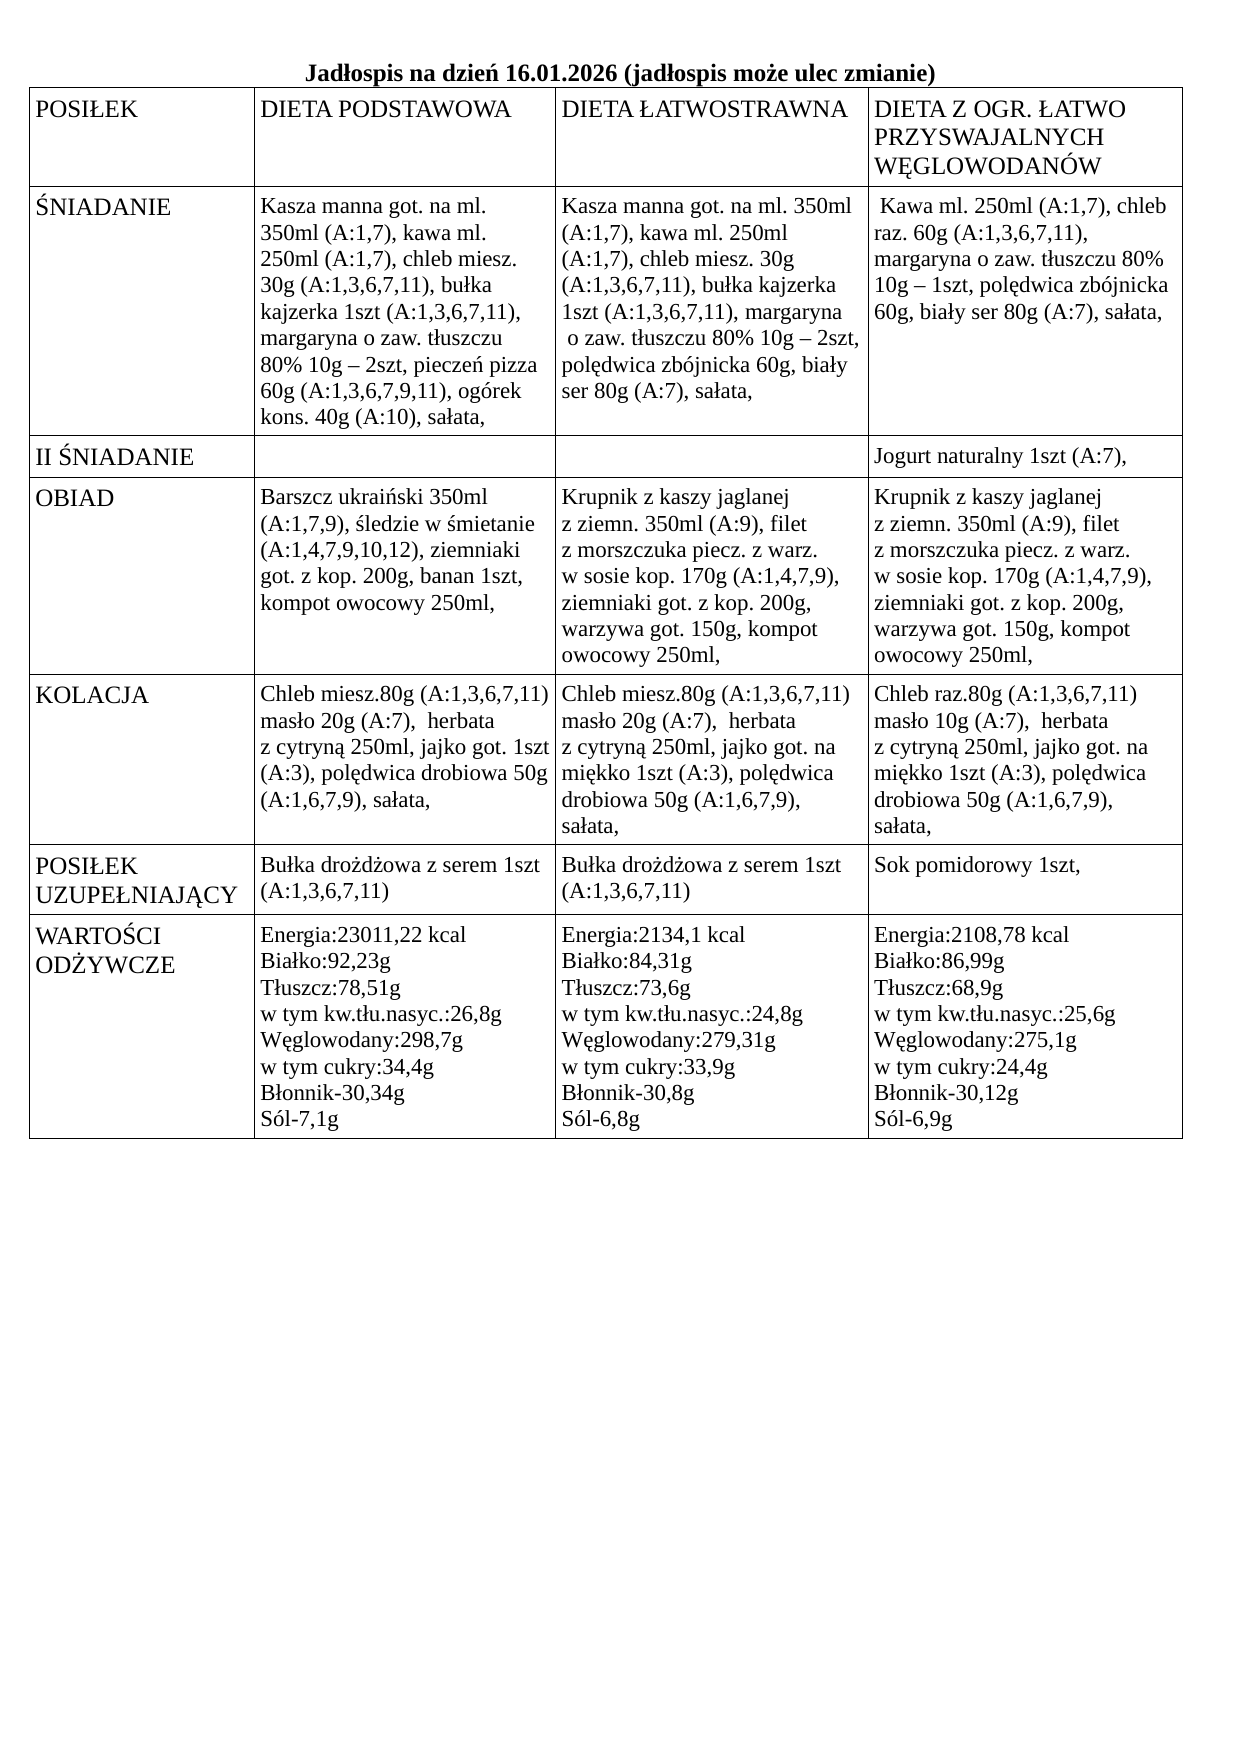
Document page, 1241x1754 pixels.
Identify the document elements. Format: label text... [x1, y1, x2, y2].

table_header DIETA ŁATWOSTRAWNA [556, 88, 868, 186]
table_cell WARTOŚCI ODŻYWCZE [30, 915, 254, 1138]
table_cell Kasza manna got. na ml. 350ml (A:1,7), kawa ml. 250ml (A:1,7), chleb miesz. 30g (A:1,3,6,7,11), bułka kajzerka 1szt (A:1,3,6,7,11), margaryna o zaw. tłuszczu 80% 10g – 2szt, polędwica zbójnicka 60g, biały ser 80g (A:7), sałata, [556, 187, 868, 435]
table_cell Chleb raz.80g (A:1,3,6,7,11) masło 10g (A:7), herbata z cytryną 250ml, jajko got. na miękko 1szt (A:3), polędwica drobiowa 50g (A:1,6,7,9), sałata, [869, 675, 1182, 844]
table_cell Bułka drożdżowa z serem 1szt (A:1,3,6,7,11) [255, 845, 555, 914]
table_cell Kasza manna got. na ml. 350ml (A:1,7), kawa ml. 250ml (A:1,7), chleb miesz. 30g (A:1,3,6,7,11), bułka kajzerka 1szt (A:1,3,6,7,11), margaryna o zaw. tłuszczu 80% 10g – 2szt, pieczeń pizza 60g (A:1,3,6,7,9,11), ogórek kons. 40g (A:10), sałata, [255, 187, 555, 435]
table_cell Jogurt naturalny 1szt (A:7), [869, 436, 1182, 477]
table_cell OBIAD [30, 478, 254, 674]
table_cell [255, 436, 555, 477]
table_cell Bułka drożdżowa z serem 1szt (A:1,3,6,7,11) [556, 845, 868, 914]
table_cell ŚNIADANIE [30, 187, 254, 435]
table_cell Sok pomidorowy 1szt, [869, 845, 1182, 914]
table_cell Energia:23011,22 kcal Białko:92,23g Tłuszcz:78,51g w tym kw.tłu.nasyc.:26,8g Węglowodany:298,7g w tym cukry:34,4g Błonnik-30,34g Sól-7,1g [255, 915, 555, 1138]
table_cell Barszcz ukraiński 350ml (A:1,7,9), śledzie w śmietanie (A:1,4,7,9,10,12), ziemniaki got. z kop. 200g, banan 1szt, kompot owocowy 250ml, [255, 478, 555, 674]
table_cell KOLACJA [30, 675, 254, 844]
table_cell Chleb miesz.80g (A:1,3,6,7,11) masło 20g (A:7), herbata z cytryną 250ml, jajko got. 1szt (A:3), polędwica drobiowa 50g (A:1,6,7,9), sałata, [255, 675, 555, 844]
table_header POSIŁEK [30, 88, 254, 186]
text Jadłospis na dzień 16.01.2026 (jadłospis może ulec zmianie) [29, 58, 1211, 87]
table_header DIETA Z OGR. ŁATWO PRZYSWAJALNYCH WĘGLOWODANÓW [869, 88, 1182, 186]
table_header DIETA PODSTAWOWA [255, 88, 555, 186]
table_cell II ŚNIADANIE [30, 436, 254, 477]
table_cell POSIŁEK UZUPEŁNIAJĄCY [30, 845, 254, 914]
table_cell Chleb miesz.80g (A:1,3,6,7,11) masło 20g (A:7), herbata z cytryną 250ml, jajko got. na miękko 1szt (A:3), polędwica drobiowa 50g (A:1,6,7,9), sałata, [556, 675, 868, 844]
table_cell Energia:2134,1 kcal Białko:84,31g Tłuszcz:73,6g w tym kw.tłu.nasyc.:24,8g Węglowodany:279,31g w tym cukry:33,9g Błonnik-30,8g Sól-6,8g [556, 915, 868, 1138]
table_cell [556, 436, 868, 477]
table_cell Kawa ml. 250ml (A:1,7), chleb raz. 60g (A:1,3,6,7,11), margaryna o zaw. tłuszczu 80% 10g – 1szt, polędwica zbójnicka 60g, biały ser 80g (A:7), sałata, [869, 187, 1182, 435]
table_cell Krupnik z kaszy jaglanej z ziemn. 350ml (A:9), filet z morszczuka piecz. z warz. w sosie kop. 170g (A:1,4,7,9), ziemniaki got. z kop. 200g, warzywa got. 150g, kompot owocowy 250ml, [556, 478, 868, 674]
table_cell Energia:2108,78 kcal Białko:86,99g Tłuszcz:68,9g w tym kw.tłu.nasyc.:25,6g Węglowodany:275,1g w tym cukry:24,4g Błonnik-30,12g Sól-6,9g [869, 915, 1182, 1138]
table_cell Krupnik z kaszy jaglanej z ziemn. 350ml (A:9), filet z morszczuka piecz. z warz. w sosie kop. 170g (A:1,4,7,9), ziemniaki got. z kop. 200g, warzywa got. 150g, kompot owocowy 250ml, [869, 478, 1182, 674]
